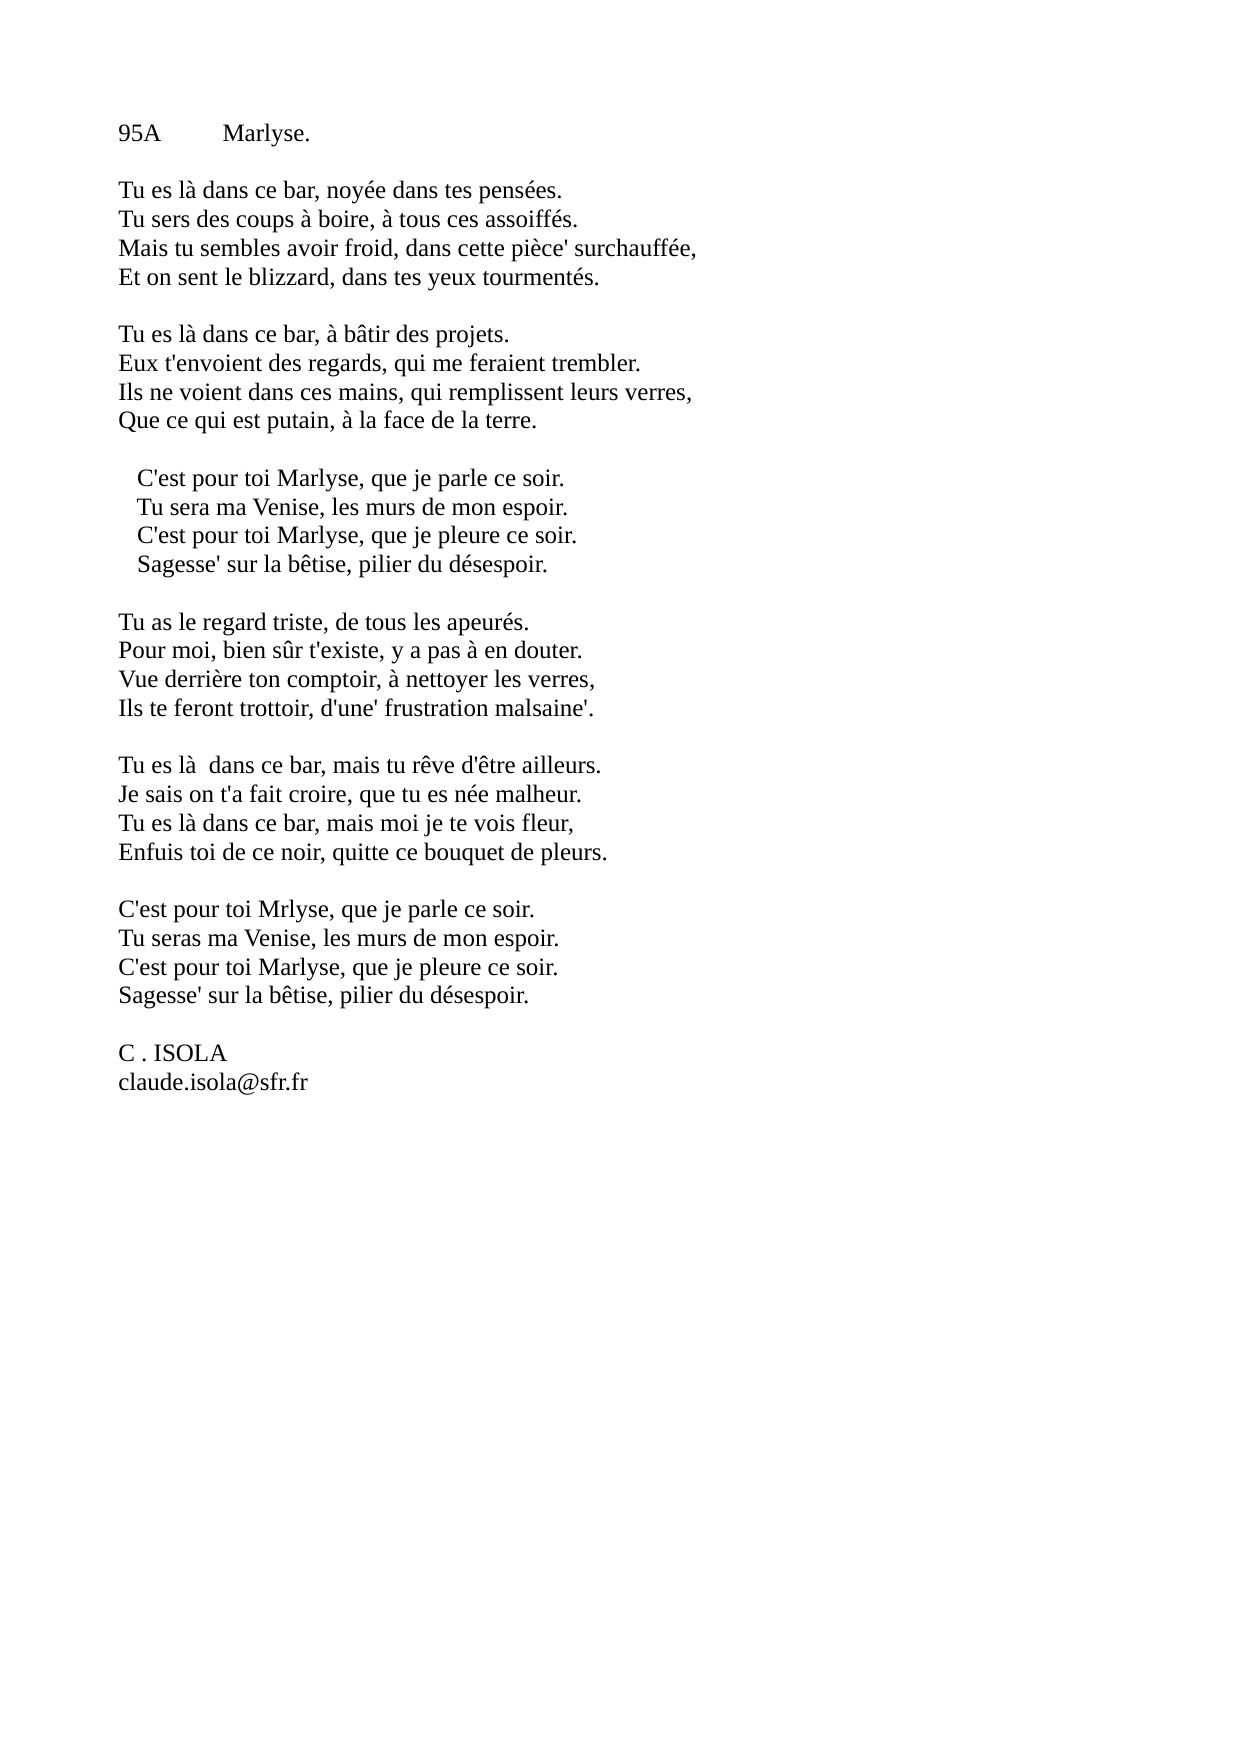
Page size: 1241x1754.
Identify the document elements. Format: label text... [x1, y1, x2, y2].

text Eux t'envoient des regards, qui me feraient trembler. [118, 348, 1122, 377]
text C'est pour toi Marlyse, que je parle ce soir. [118, 463, 1122, 492]
text Tu es là dans ce bar, mais tu rêve d'être ailleurs. [118, 751, 1122, 779]
text Pour moi, bien sûr t'existe, y a pas à en douter. [118, 636, 1122, 664]
text 95A Marlyse. [118, 118, 1122, 147]
text Vue derrière ton comptoir, à nettoyer les verres, [118, 664, 1122, 693]
text Sagesse' sur la bêtise, pilier du désespoir. [118, 981, 1122, 1009]
text Je sais on t'a fait croire, que tu es née malheur. [118, 779, 1122, 808]
text Tu sers des coups à boire, à tous ces assoiffés. [118, 204, 1122, 233]
text C'est pour toi Marlyse, que je pleure ce soir. [118, 521, 1122, 549]
text claude.isola@sfr.fr [118, 1067, 1122, 1096]
text Que ce qui est putain, à la face de la terre. [118, 406, 1122, 434]
text Tu es là dans ce bar, à bâtir des projets. [118, 319, 1122, 348]
text Mais tu sembles avoir froid, dans cette pièce' surchauffée, [118, 233, 1122, 262]
text C'est pour toi Marlyse, que je pleure ce soir. [118, 952, 1122, 981]
text Et on sent le blizzard, dans tes yeux tourmentés. [118, 262, 1122, 291]
text Enfuis toi de ce noir, quitte ce bouquet de pleurs. [118, 837, 1122, 866]
text Ils ne voient dans ces mains, qui remplissent leurs verres, [118, 377, 1122, 406]
text Tu sera ma Venise, les murs de mon espoir. [118, 492, 1122, 521]
text Tu seras ma Venise, les murs de mon espoir. [118, 923, 1122, 952]
text Tu es là dans ce bar, noyée dans tes pensées. [118, 176, 1122, 204]
text Tu as le regard triste, de tous les apeurés. [118, 607, 1122, 636]
text Ils te feront trottoir, d'une' frustration malsaine'. [118, 693, 1122, 722]
text C . ISOLA [118, 1038, 1122, 1067]
text Sagesse' sur la bêtise, pilier du désespoir. [118, 549, 1122, 578]
text Tu es là dans ce bar, mais moi je te vois fleur, [118, 808, 1122, 837]
text C'est pour toi Mrlyse, que je parle ce soir. [118, 894, 1122, 923]
